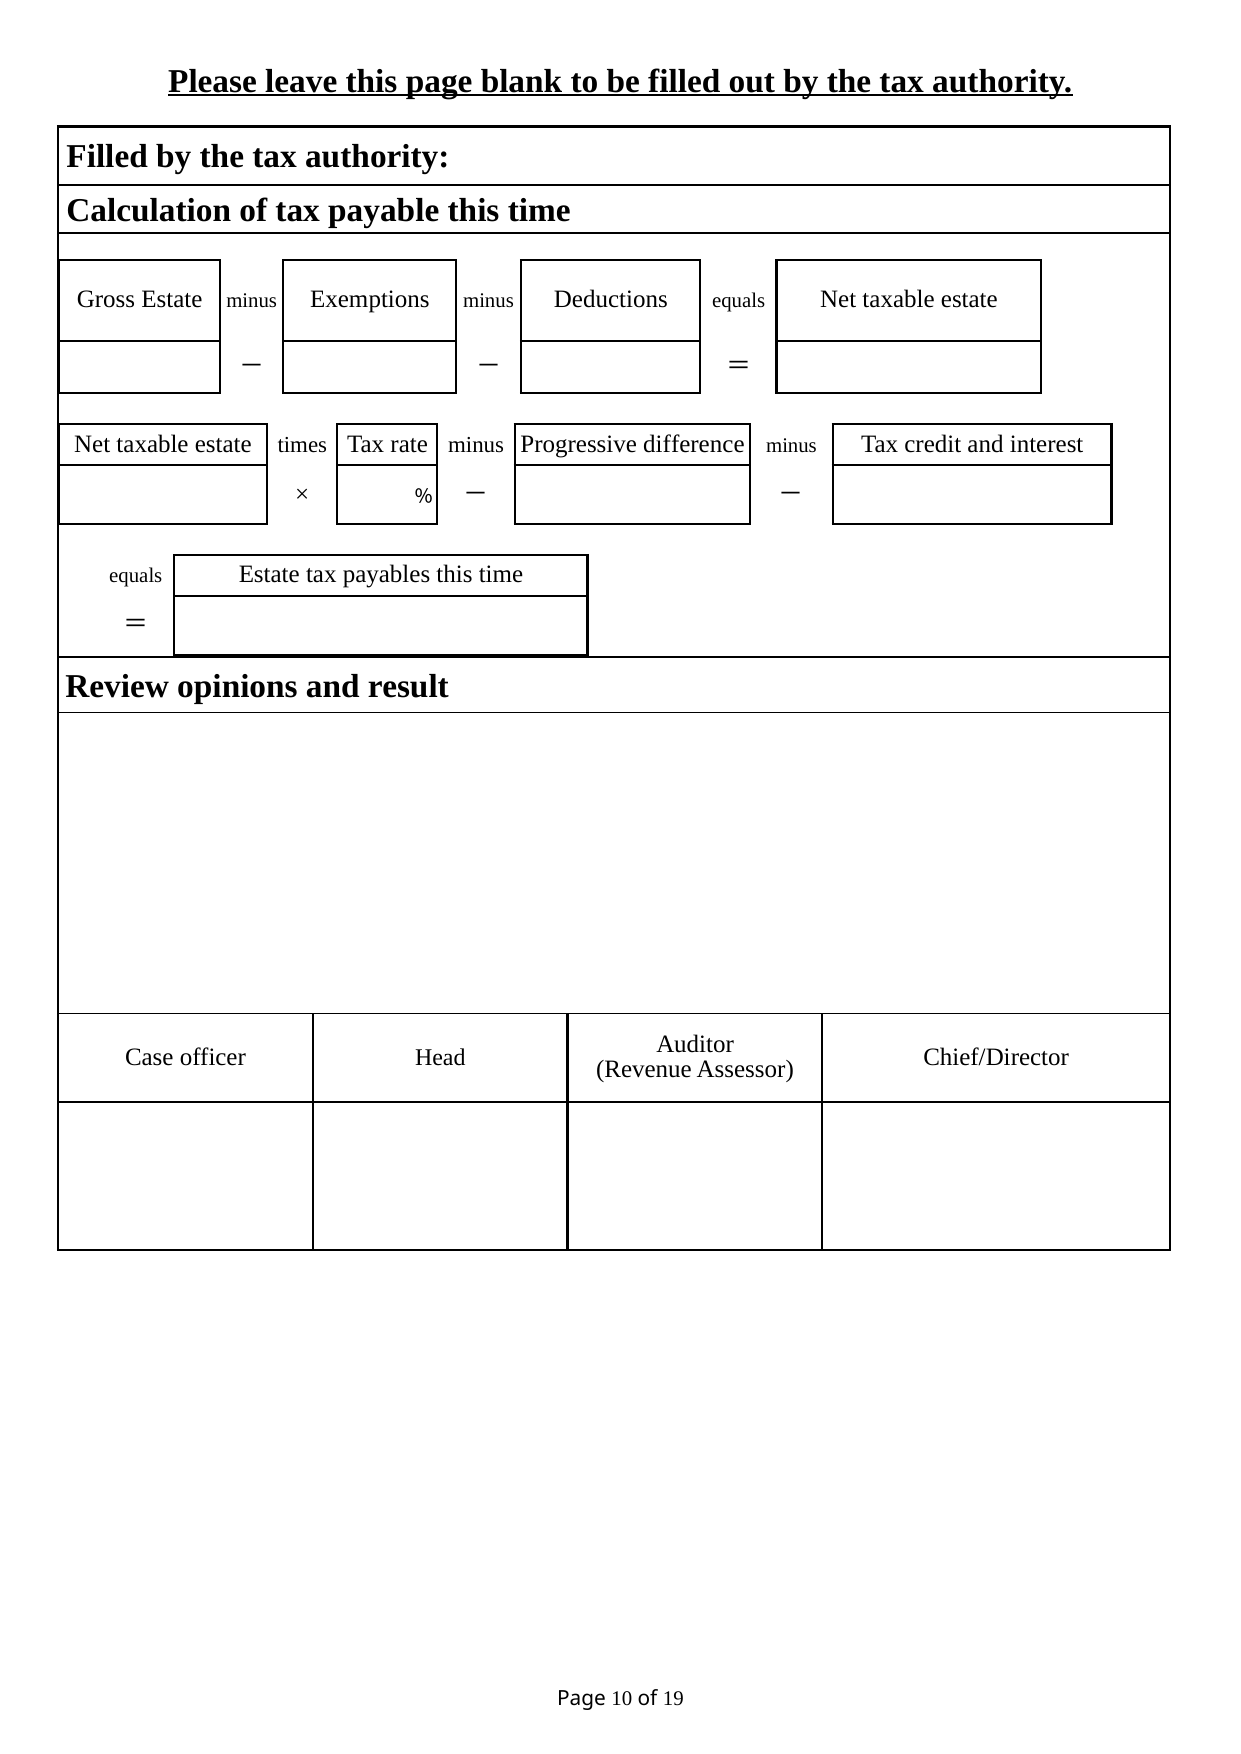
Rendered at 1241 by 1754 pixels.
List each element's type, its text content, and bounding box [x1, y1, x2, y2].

table_cell [60, 342, 219, 392]
table_cell － [751, 464, 832, 523]
table_header Deductions [522, 261, 699, 339]
table_cell － [221, 340, 282, 392]
table_header times [268, 423, 336, 464]
table_cell [778, 342, 1040, 392]
table_header Filled by the tax authority: [59, 128, 1169, 184]
table_cell [175, 597, 586, 654]
table_header Progressive difference [516, 425, 749, 464]
table_cell ＝ [701, 340, 775, 392]
table_cell × [268, 464, 336, 523]
table_header Estate tax payables this time [175, 556, 586, 595]
table_cell [59, 713, 1169, 1013]
table_cell Auditor (Revenue Assessor) [569, 1014, 821, 1101]
table_cell [284, 342, 455, 392]
table_cell [60, 466, 266, 523]
table_header Net taxable estate [778, 261, 1040, 339]
table_header Exemptions [284, 261, 455, 339]
table_cell ＝ [97, 595, 173, 654]
table_header Gross Estate [60, 261, 219, 339]
table_cell Calculation of tax payable this time [59, 186, 1169, 232]
table_cell Case officer [59, 1014, 312, 1101]
table_cell － [457, 340, 520, 392]
table_cell [59, 1103, 312, 1249]
table_header Tax credit and interest [834, 425, 1110, 464]
table_cell [823, 1103, 1169, 1249]
table_cell [522, 342, 699, 392]
table_cell [516, 466, 749, 523]
table_header minus [221, 259, 282, 339]
table_cell Head [314, 1014, 566, 1101]
table_header Net taxable estate [60, 425, 266, 464]
table_cell － [438, 464, 514, 523]
table_cell [314, 1103, 566, 1249]
table_header Tax rate [338, 425, 436, 464]
table_cell [569, 1103, 821, 1249]
table_cell Review opinions and result [59, 658, 1169, 712]
table_header minus [438, 423, 514, 464]
table_header minus [457, 259, 520, 339]
table_cell Chief/Director [823, 1014, 1169, 1101]
table_cell [59, 234, 1169, 656]
table_cell ﹪ [338, 466, 436, 523]
text Please leave this page blank to be filled out by the tax authority. [106, 59, 1134, 100]
table_cell [834, 466, 1110, 523]
table_header equals [701, 259, 775, 339]
table_header equals [97, 554, 173, 595]
table_header minus [751, 423, 832, 464]
